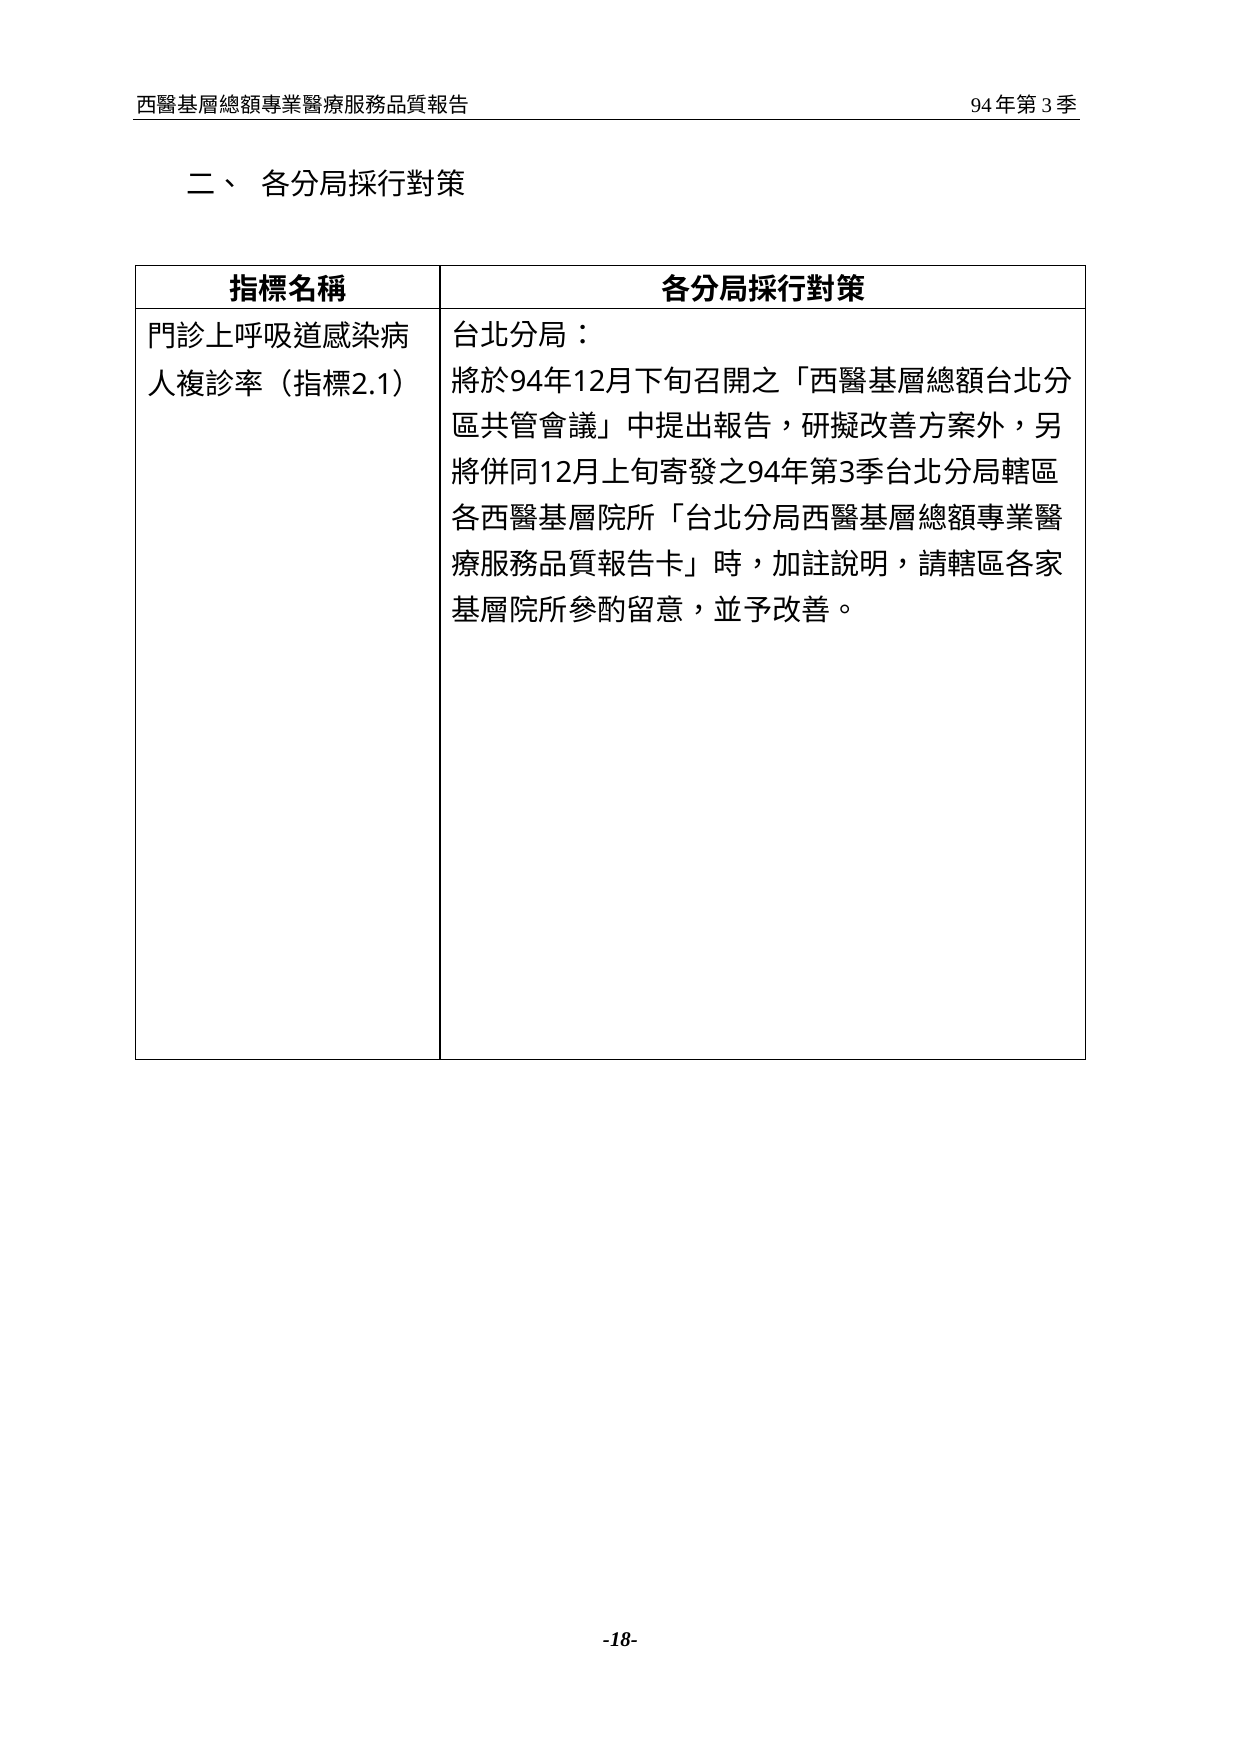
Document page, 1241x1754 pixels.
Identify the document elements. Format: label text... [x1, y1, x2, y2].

list 各分局採行對策 [186, 156, 1104, 204]
table_header 指標名稱 [136, 266, 439, 307]
table_header 各分局採行對策 [441, 266, 1085, 307]
table_cell 門診上呼吸道感染病人複診率（指標2.1） [136, 309, 439, 1059]
table_cell 台北分局： 將於94年12月下旬召開之「西醫基層總額台北分區共管會議」中提出報告，研擬改善方案外，另將併同12月上旬寄發之94年第3季台北分局轄區各西醫基層院所「台北分局西醫基層總額專業醫療服務品質報告卡」時，加註說明，請轄區各家基層院所參酌留意，並予改善。 [441, 309, 1085, 1059]
